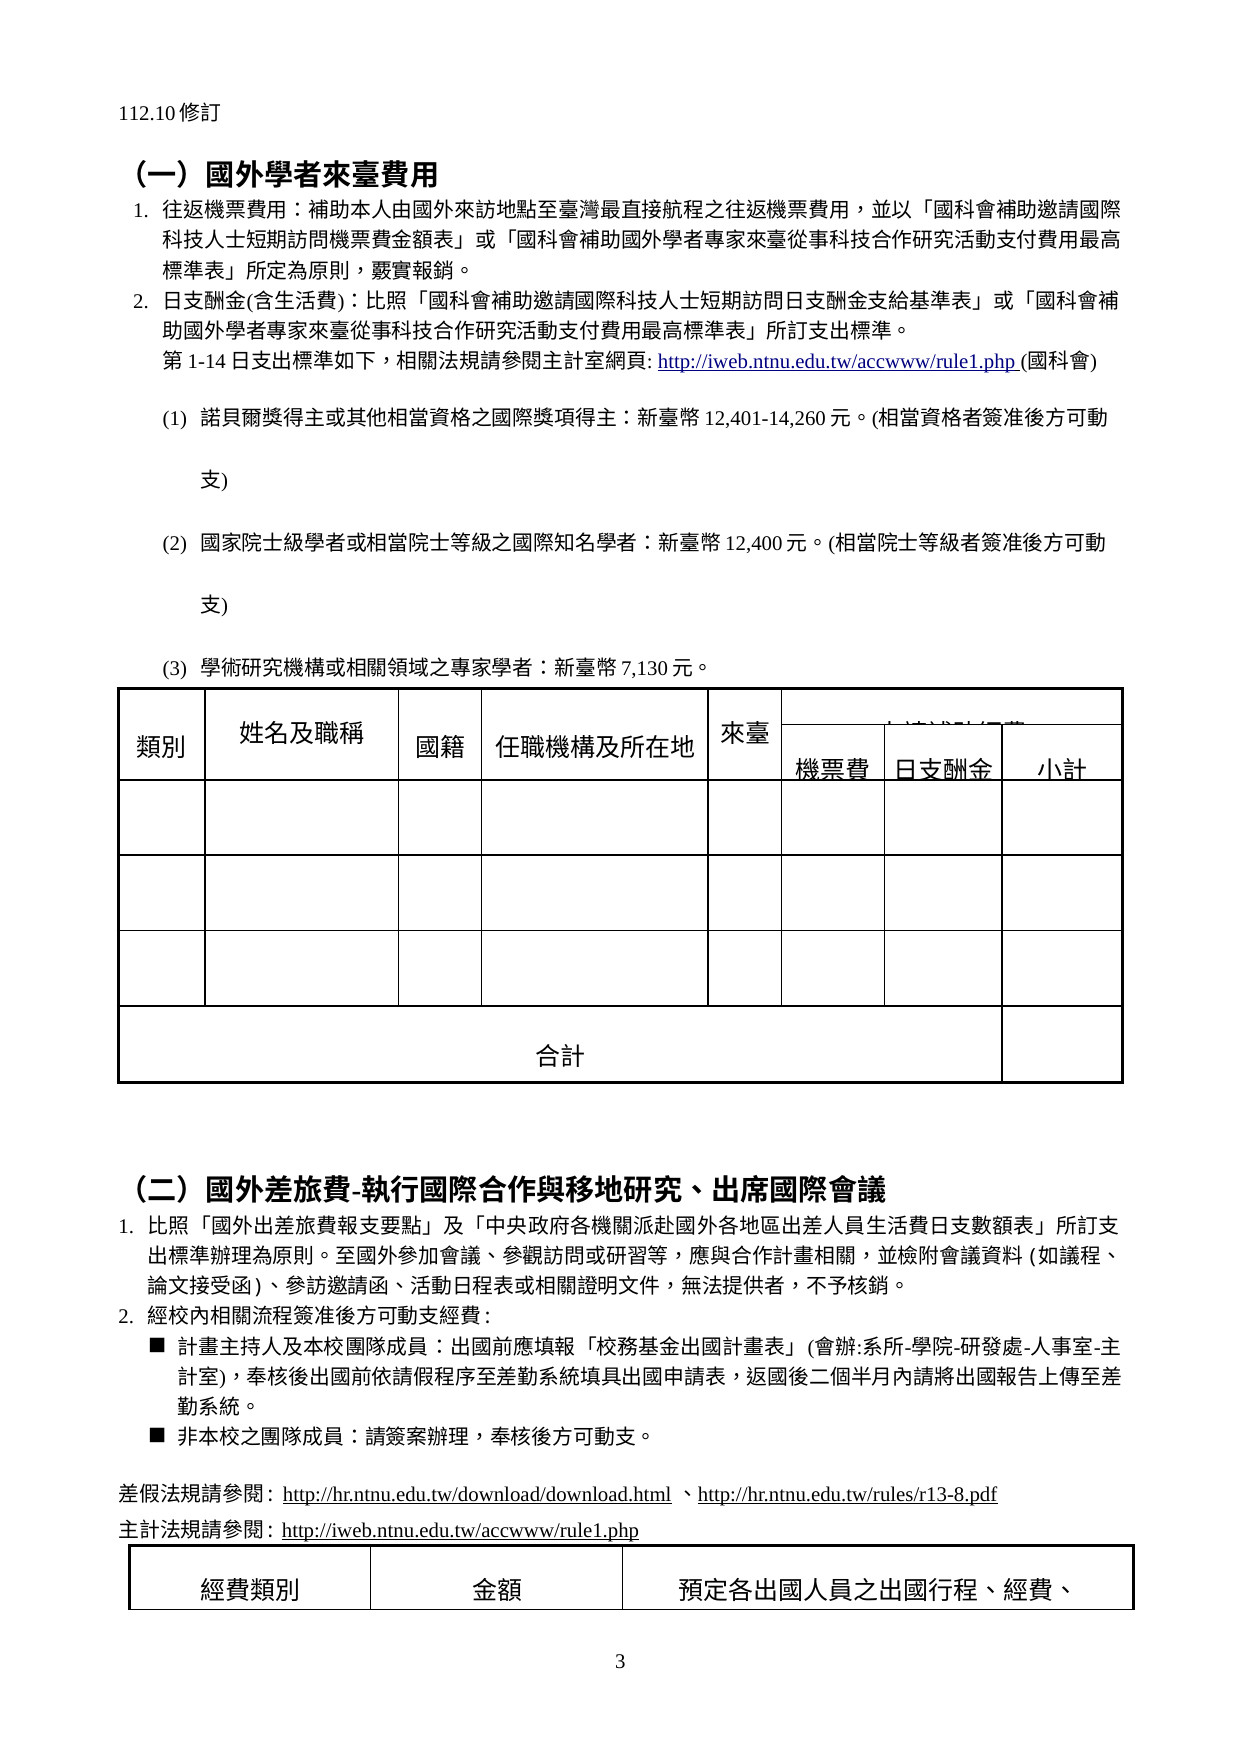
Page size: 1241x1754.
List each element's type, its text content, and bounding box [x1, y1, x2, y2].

table_cell [1003, 781, 1121, 854]
table_header 任職機構及所在地 [482, 690, 707, 779]
table_header 來臺 天數 [709, 690, 781, 779]
table_cell [709, 856, 781, 930]
list 日支酬金(含生活費)：比照「國科會補助邀請國際科技人士短期訪問日支酬金支給基準表」或「國科會補助國外學者專家來臺從事科技合作研究活動支付費用最高標準表」所訂支出標準。 [133, 284, 1122, 344]
text 主計法規請參閱: http://iweb.ntnu.edu.tw/accwww/rule1.php [118, 1513, 1122, 1544]
table_header 金額 [371, 1547, 622, 1609]
table_cell [709, 931, 781, 1005]
table_cell [782, 781, 884, 854]
list 計畫主持人及本校團隊成員：出國前應填報「校務基金出國計畫表」(會辦:系所-學院-研發處-人事室-主計室)，奉核後出國前依請假程序至差勤系統填具出國申請表，返國後二個半月內請將出國報告上傳至差勤系統。 [148, 1330, 1122, 1421]
table_cell [885, 781, 1001, 854]
table_cell 小計 [1003, 725, 1121, 779]
table_cell [482, 781, 707, 854]
list 經校內相關流程簽准後方可動支經費: [118, 1300, 1122, 1330]
list 非本校之團隊成員：請簽案辦理，奉核後方可動支。 [148, 1421, 1122, 1451]
text （二）國外差旅費-執行國際合作與移地研究、出席國際會議 [118, 1146, 1122, 1209]
table_cell [120, 781, 204, 854]
table_header 預定各出國人員之出國行程、經費、 [623, 1547, 1132, 1609]
table_cell 日支酬金 [885, 725, 1001, 779]
table_cell [482, 931, 707, 1005]
table_header 姓名及職稱 （中文／英文） [206, 690, 398, 779]
list 國家院士級學者或相當院士等級之國際知名學者：新臺幣12,400元。(相當院士等級者簽准後方可動支) [162, 500, 1122, 625]
table_cell [782, 931, 884, 1005]
table_cell [206, 931, 398, 1005]
text （一）國外學者來臺費用 [118, 131, 1122, 193]
table_header 國籍 [399, 690, 481, 779]
table_cell [399, 856, 481, 930]
table_cell [782, 856, 884, 930]
table_cell 合計 [120, 1007, 1001, 1081]
text 差假法規請參閱: http://hr.ntnu.edu.tw/download/download.html 、http://hr.ntnu.edu.tw/rules/r13-8.pdf [118, 1451, 1122, 1513]
table_cell [885, 856, 1001, 930]
table_cell [1003, 931, 1121, 1005]
table_cell [1003, 856, 1121, 930]
table_cell [206, 856, 398, 930]
text 第1-14日支出標準如下，相關法規請參閱主計室網頁: http://iweb.ntnu.edu.tw/accwww/rule1.php (國科會) [162, 344, 1122, 375]
table_cell [120, 856, 204, 930]
table_cell [482, 856, 707, 930]
table_header 經費類別 [131, 1547, 370, 1609]
table_cell [1003, 1007, 1121, 1081]
list 比照「國外出差旅費報支要點」及「中央政府各機關派赴國外各地區出差人員生活費日支數額表」所訂支出標準辦理為原則。至國外參加會議、參觀訪問或研習等，應與合作計畫相關，並檢附會議資料(如議程、論文接受函)、參訪邀請函、活動日程表或相關證明文件，無法提供者，不予核銷。 [118, 1209, 1122, 1300]
table_cell [120, 931, 204, 1005]
table_cell [709, 781, 781, 854]
list 往返機票費用：補助本人由國外來訪地點至臺灣最直接航程之往返機票費用，並以「國科會補助邀請國際科技人士短期訪問機票費金額表」或「國科會補助國外學者專家來臺從事科技合作研究活動支付費用最高標準表」所定為原則，覈實報銷。 [133, 193, 1122, 284]
table_cell 機票費 [782, 725, 884, 779]
table_header 類別 [120, 690, 204, 779]
table_cell [399, 781, 481, 854]
list 諾貝爾獎得主或其他相當資格之國際獎項得主：新臺幣12,401-14,260元。(相當資格者簽准後方可動支) [162, 375, 1122, 500]
table_cell [885, 931, 1001, 1005]
list 學術研究機構或相關領域之專家學者：新臺幣7,130元。 [162, 625, 1122, 687]
table_cell [399, 931, 481, 1005]
table_header 申請補助經費 [782, 690, 1121, 724]
table_cell [206, 781, 398, 854]
